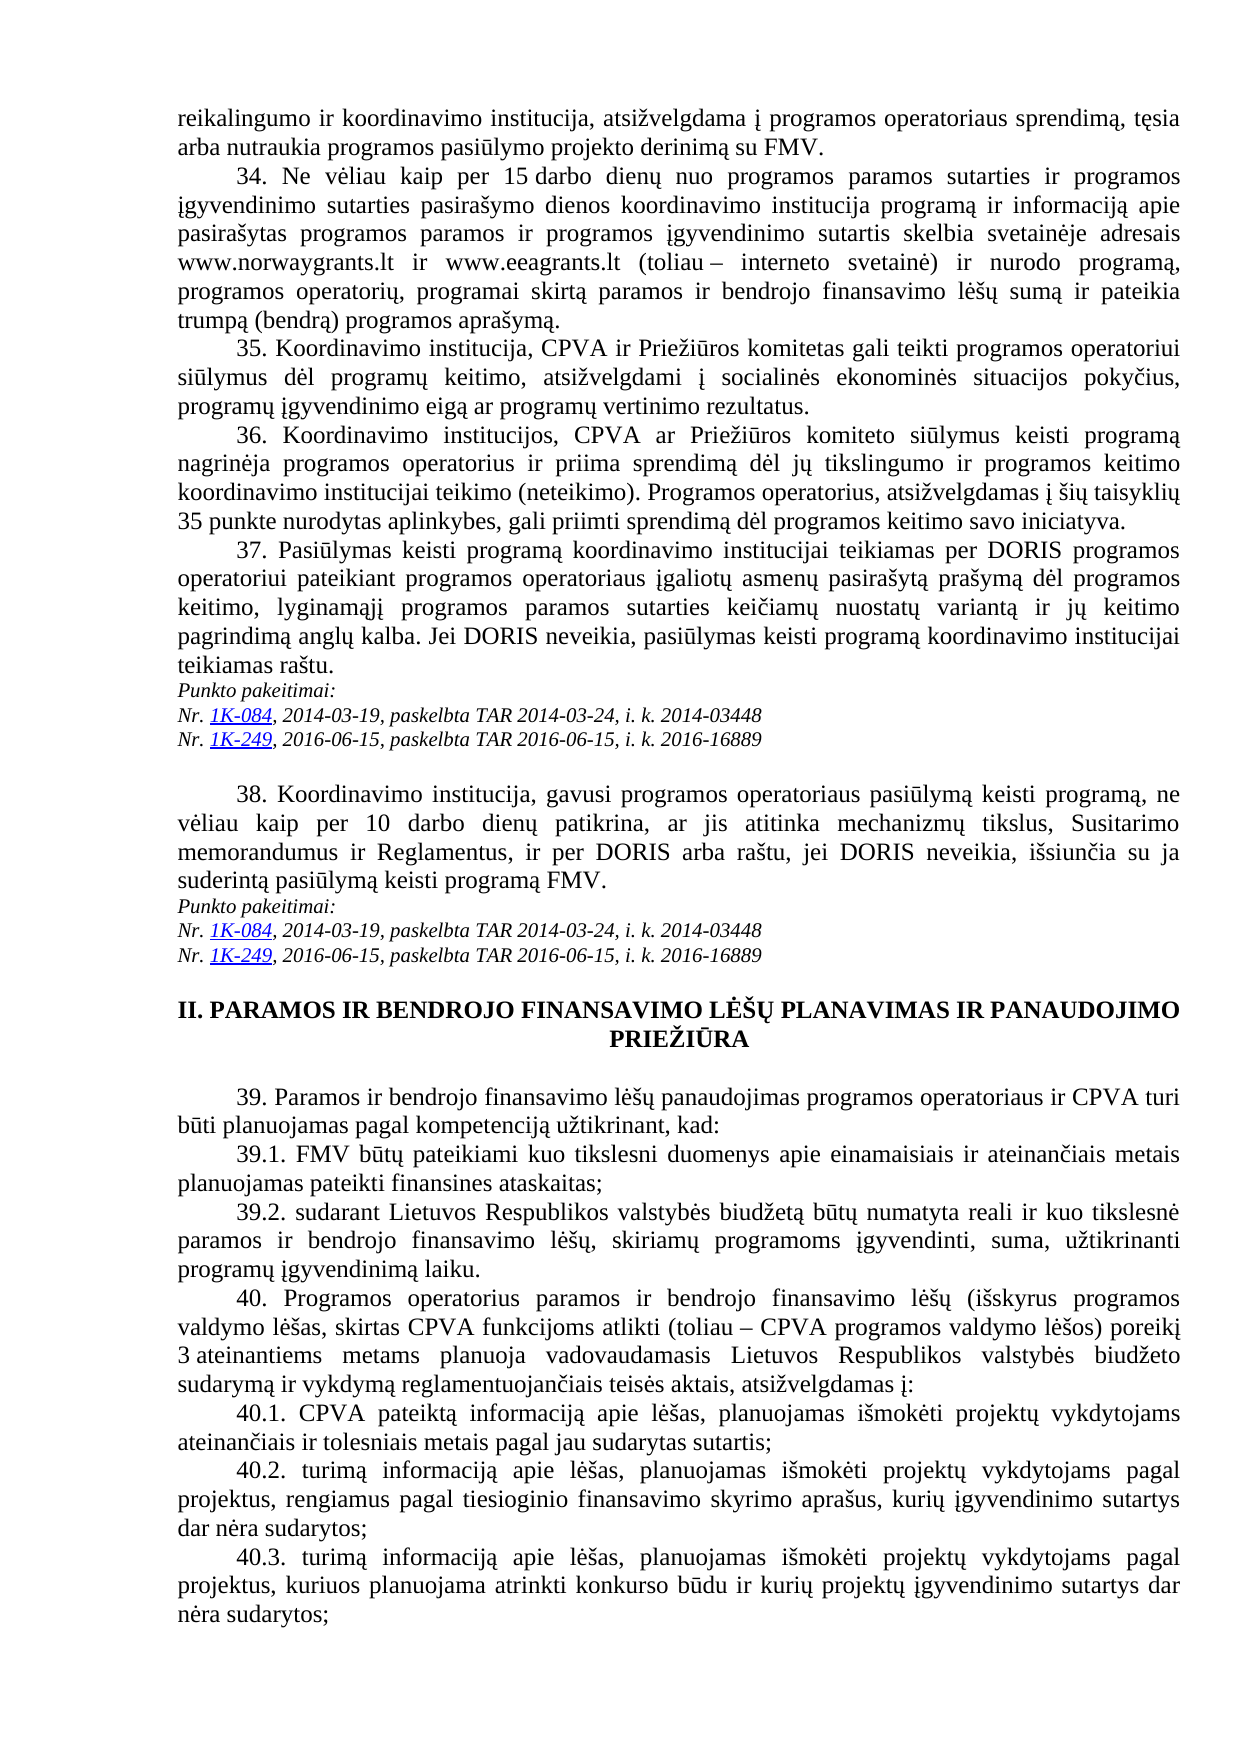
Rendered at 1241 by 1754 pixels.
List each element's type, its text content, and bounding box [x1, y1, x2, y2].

text 37. Pasiūlymas keisti programą koordinavimo institucijai teikiamas per DORIS programos operatoriui pateikiant programos operatoriaus įgaliotų asmenų pasirašytą prašymą dėl programos keitimo, lyginamąjį programos paramos sutarties keičiamų nuostatų variantą ir jų keitimo pagrindimą anglų kalba. Jei DORIS neveikia, pasiūlymas keisti programą koordinavimo institucijai teikiamas raštu. [177, 535, 1181, 678]
text 39.1. FMV būtų pateikiami kuo tikslesni duomenys apie einamaisiais ir ateinančiais metais planuojamas pateikti finansines ataskaitas; [177, 1139, 1181, 1197]
text 35. Koordinavimo institucija, CPVA ir Priežiūros komitetas gali teikti programos operatoriui siūlymus dėl programų keitimo, atsižvelgdami į socialinės ekonominės situacijos pokyčius, programų įgyvendinimo eigą ar programų vertinimo rezultatus. [177, 333, 1181, 420]
text 39.2. sudarant Lietuvos Respublikos valstybės biudžetą būtų numatyta reali ir kuo tikslesnė paramos ir bendrojo finansavimo lėšų, skiriamų programoms įgyvendinti, suma, užtikrinanti programų įgyvendinimą laiku. [177, 1197, 1181, 1283]
text II. PARAMOS IR BENDROJO FINANSAVIMO LĖŠŲ PLANAVIMAS IR PANAUDOJIMO PRIEŽIŪRA [177, 995, 1181, 1053]
text reikalingumo ir koordinavimo institucija, atsižvelgdama į programos operatoriaus sprendimą, tęsia arba nutraukia programos pasiūlymo projekto derinimą su FMV. [177, 103, 1181, 161]
text 40.3. turimą informaciją apie lėšas, planuojamas išmokėti projektų vykdytojams pagal projektus, kuriuos planuojama atrinkti konkurso būdu ir kurių projektų įgyvendinimo sutartys dar nėra sudarytos; [177, 1542, 1181, 1628]
text 40. Programos operatorius paramos ir bendrojo finansavimo lėšų (išskyrus programos valdymo lėšas, skirtas CPVA funkcijoms atlikti (toliau – CPVA programos valdymo lėšos) poreikį 3 ateinantiems metams planuoja vadovaudamasis Lietuvos Respublikos valstybės biudžeto sudarymą ir vykdymą reglamentuojančiais teisės aktais, atsižvelgdamas į: [177, 1283, 1181, 1398]
text Nr. 1K-084, 2014-03-19, paskelbta TAR 2014-03-24, i. k. 2014-03448 [177, 918, 1181, 942]
text Nr. 1K-084, 2014-03-19, paskelbta TAR 2014-03-24, i. k. 2014-03448 [177, 702, 1181, 727]
text Nr. 1K-249, 2016-06-15, paskelbta TAR 2016-06-15, i. k. 2016-16889 [177, 942, 1181, 967]
text 40.2. turimą informaciją apie lėšas, planuojamas išmokėti projektų vykdytojams pagal projektus, rengiamus pagal tiesioginio finansavimo skyrimo aprašus, kurių įgyvendinimo sutartys dar nėra sudarytos; [177, 1455, 1181, 1542]
text Nr. 1K-249, 2016-06-15, paskelbta TAR 2016-06-15, i. k. 2016-16889 [177, 727, 1181, 751]
text 38. Koordinavimo institucija, gavusi programos operatoriaus pasiūlymą keisti programą, ne vėliau kaip per 10 darbo dienų patikrina, ar jis atitinka mechanizmų tikslus, Susitarimo memorandumus ir Reglamentus, ir per DORIS arba raštu, jei DORIS neveikia, išsiunčia su ja suderintą pasiūlymą keisti programą FMV. [177, 779, 1181, 894]
text Punkto pakeitimai: [177, 894, 1181, 918]
text 40.1. CPVA pateiktą informaciją apie lėšas, planuojamas išmokėti projektų vykdytojams ateinančiais ir tolesniais metais pagal jau sudarytas sutartis; [177, 1398, 1181, 1455]
text Punkto pakeitimai: [177, 678, 1181, 702]
text 36. Koordinavimo institucijos, CPVA ar Priežiūros komiteto siūlymus keisti programą nagrinėja programos operatorius ir priima sprendimą dėl jų tikslingumo ir programos keitimo koordinavimo institucijai teikimo (neteikimo). Programos operatorius, atsižvelgdamas į šių taisyklių 35 punkte nurodytas aplinkybes, gali priimti sprendimą dėl programos keitimo savo iniciatyva. [177, 420, 1181, 535]
text 34. Ne vėliau kaip per 15 darbo dienų nuo programos paramos sutarties ir programos įgyvendinimo sutarties pasirašymo dienos koordinavimo institucija programą ir informaciją apie pasirašytas programos paramos ir programos įgyvendinimo sutartis skelbia svetainėje adresais www.norwaygrants.lt ir www.eeagrants.lt (toliau – interneto svetainė) ir nurodo programą, programos operatorių, programai skirtą paramos ir bendrojo finansavimo lėšų sumą ir pateikia trumpą (bendrą) programos aprašymą. [177, 161, 1181, 333]
text 39. Paramos ir bendrojo finansavimo lėšų panaudojimas programos operatoriaus ir CPVA turi būti planuojamas pagal kompetenciją užtikrinant, kad: [177, 1082, 1181, 1139]
